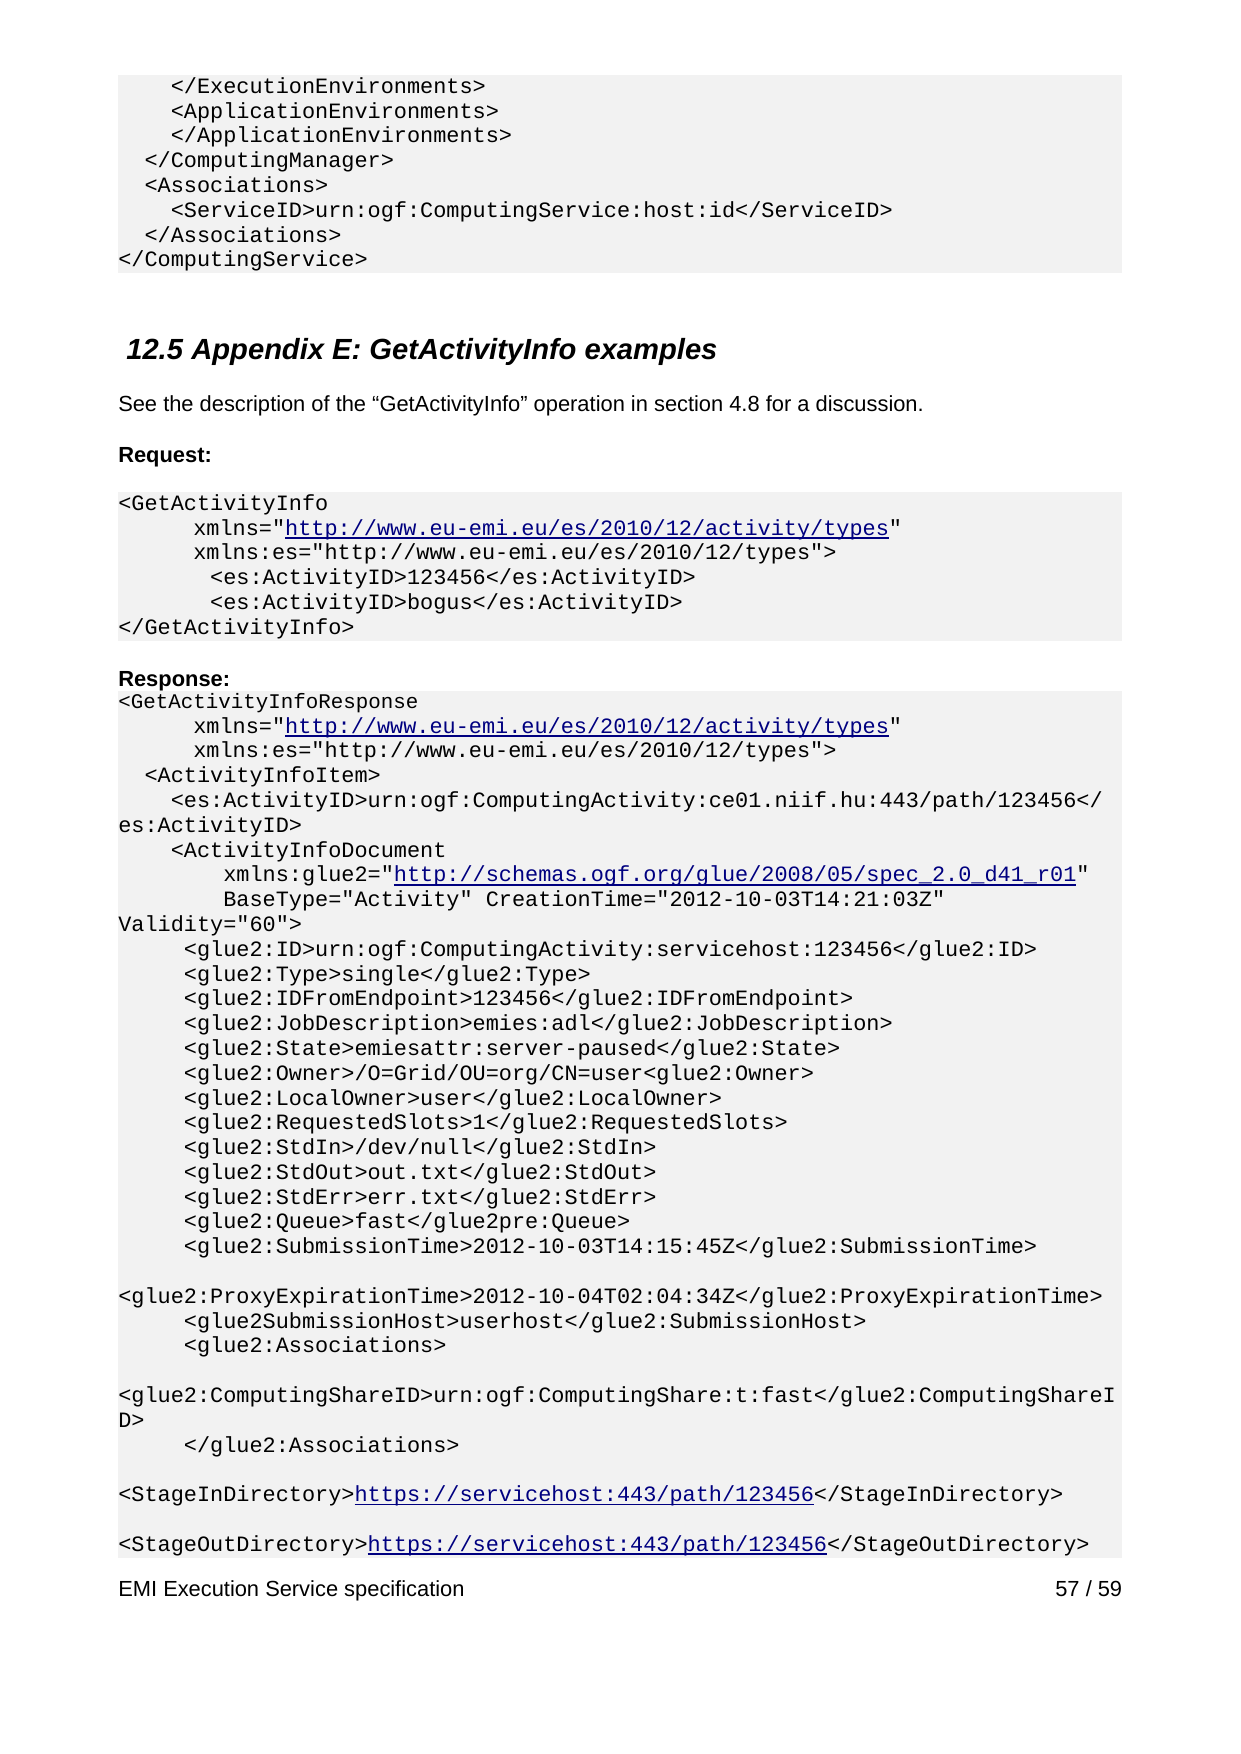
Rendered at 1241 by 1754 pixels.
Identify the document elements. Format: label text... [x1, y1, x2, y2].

text </ComputingManager> [118, 149, 1122, 174]
text <ApplicationEnvironments> [118, 100, 1122, 124]
text <glue2:Type>single</glue2:Type> [118, 963, 1122, 987]
text <es:ActivityID>123456</es:ActivityID> [118, 566, 1122, 591]
text <glue2:StdErr>err.txt</glue2:StdErr> [118, 1186, 1122, 1211]
text </glue2:Associations> [118, 1434, 1122, 1458]
text <glue2SubmissionHost>userhost</glue2:SubmissionHost> [118, 1310, 1122, 1334]
text <ActivityInfoDocument [118, 839, 1122, 863]
text Request: [118, 442, 1122, 467]
text <glue2:ID>urn:ogf:ComputingActivity:servicehost:123456</glue2:ID> [118, 938, 1122, 963]
text <Associations> [118, 174, 1122, 199]
text </ComputingService> [118, 248, 1122, 273]
text <glue2:RequestedSlots>1</glue2:RequestedSlots> [118, 1111, 1122, 1136]
text <GetActivityInfo [118, 492, 1122, 517]
text <glue2:JobDescription>emies:adl</glue2:JobDescription> [118, 1012, 1122, 1037]
text <glue2:Owner>/O=Grid/OU=org/CN=user<glue2:Owner> [118, 1062, 1122, 1087]
text <StageOutDirectory>https://servicehost:443/path/123456</StageOutDirectory> [118, 1508, 1122, 1558]
text xmlns:glue2="http://schemas.ogf.org/glue/2008/05/spec_2.0_d41_r01" [118, 863, 1122, 888]
text <glue2:IDFromEndpoint>123456</glue2:IDFromEndpoint> [118, 987, 1122, 1012]
text <glue2:ProxyExpirationTime>2012-10-04T02:04:34Z</glue2:ProxyExpirationTime> [118, 1260, 1122, 1310]
text <glue2:StdOut>out.txt</glue2:StdOut> [118, 1161, 1122, 1186]
text <glue2:LocalOwner>user</glue2:LocalOwner> [118, 1087, 1122, 1111]
text xmlns:es="http://www.eu-emi.eu/es/2010/12/types"> [118, 542, 1122, 566]
text </ApplicationEnvironments> [118, 124, 1122, 149]
text <glue2:SubmissionTime>2012-10-03T14:15:45Z</glue2:SubmissionTime> [118, 1235, 1122, 1260]
text <glue2:State>emiesattr:server-paused</glue2:State> [118, 1037, 1122, 1062]
text </Associations> [118, 224, 1122, 248]
text <es:ActivityID>urn:ogf:ComputingActivity:ce01.niif.hu:443/path/123456</es:ActivityID> [118, 789, 1122, 839]
text </GetActivityInfo> [118, 616, 1122, 641]
text <GetActivityInfoResponse [118, 691, 1122, 715]
text BaseType="Activity" CreationTime="2012-10-03T14:21:03Z" Validity="60"> [118, 888, 1122, 938]
text <glue2:Associations> [118, 1334, 1122, 1359]
text <ServiceID>urn:ogf:ComputingService:host:id</ServiceID> [118, 199, 1122, 224]
text xmlns="http://www.eu-emi.eu/es/2010/12/activity/types" [118, 715, 1122, 739]
text </ExecutionEnvironments> [118, 75, 1122, 100]
text <glue2:StdIn>/dev/null</glue2:StdIn> [118, 1136, 1122, 1161]
text <glue2:ComputingShareID>urn:ogf:ComputingShare:t:fast</glue2:ComputingShareID> [118, 1359, 1122, 1434]
text <es:ActivityID>bogus</es:ActivityID> [118, 591, 1122, 616]
text <ActivityInfoItem> [118, 764, 1122, 789]
subtitle Appendix E: GetActivityInfo examples [118, 332, 1122, 366]
text <StageInDirectory>https://servicehost:443/path/123456</StageInDirectory> [118, 1458, 1122, 1508]
text xmlns:es="http://www.eu-emi.eu/es/2010/12/types"> [118, 739, 1122, 764]
text xmlns="http://www.eu-emi.eu/es/2010/12/activity/types" [118, 517, 1122, 542]
text <glue2:Queue>fast</glue2pre:Queue> [118, 1211, 1122, 1235]
text Response: [118, 666, 1122, 691]
text See the description of the “GetActivityInfo” operation in section 4.8 for a discussion. [118, 391, 1122, 416]
